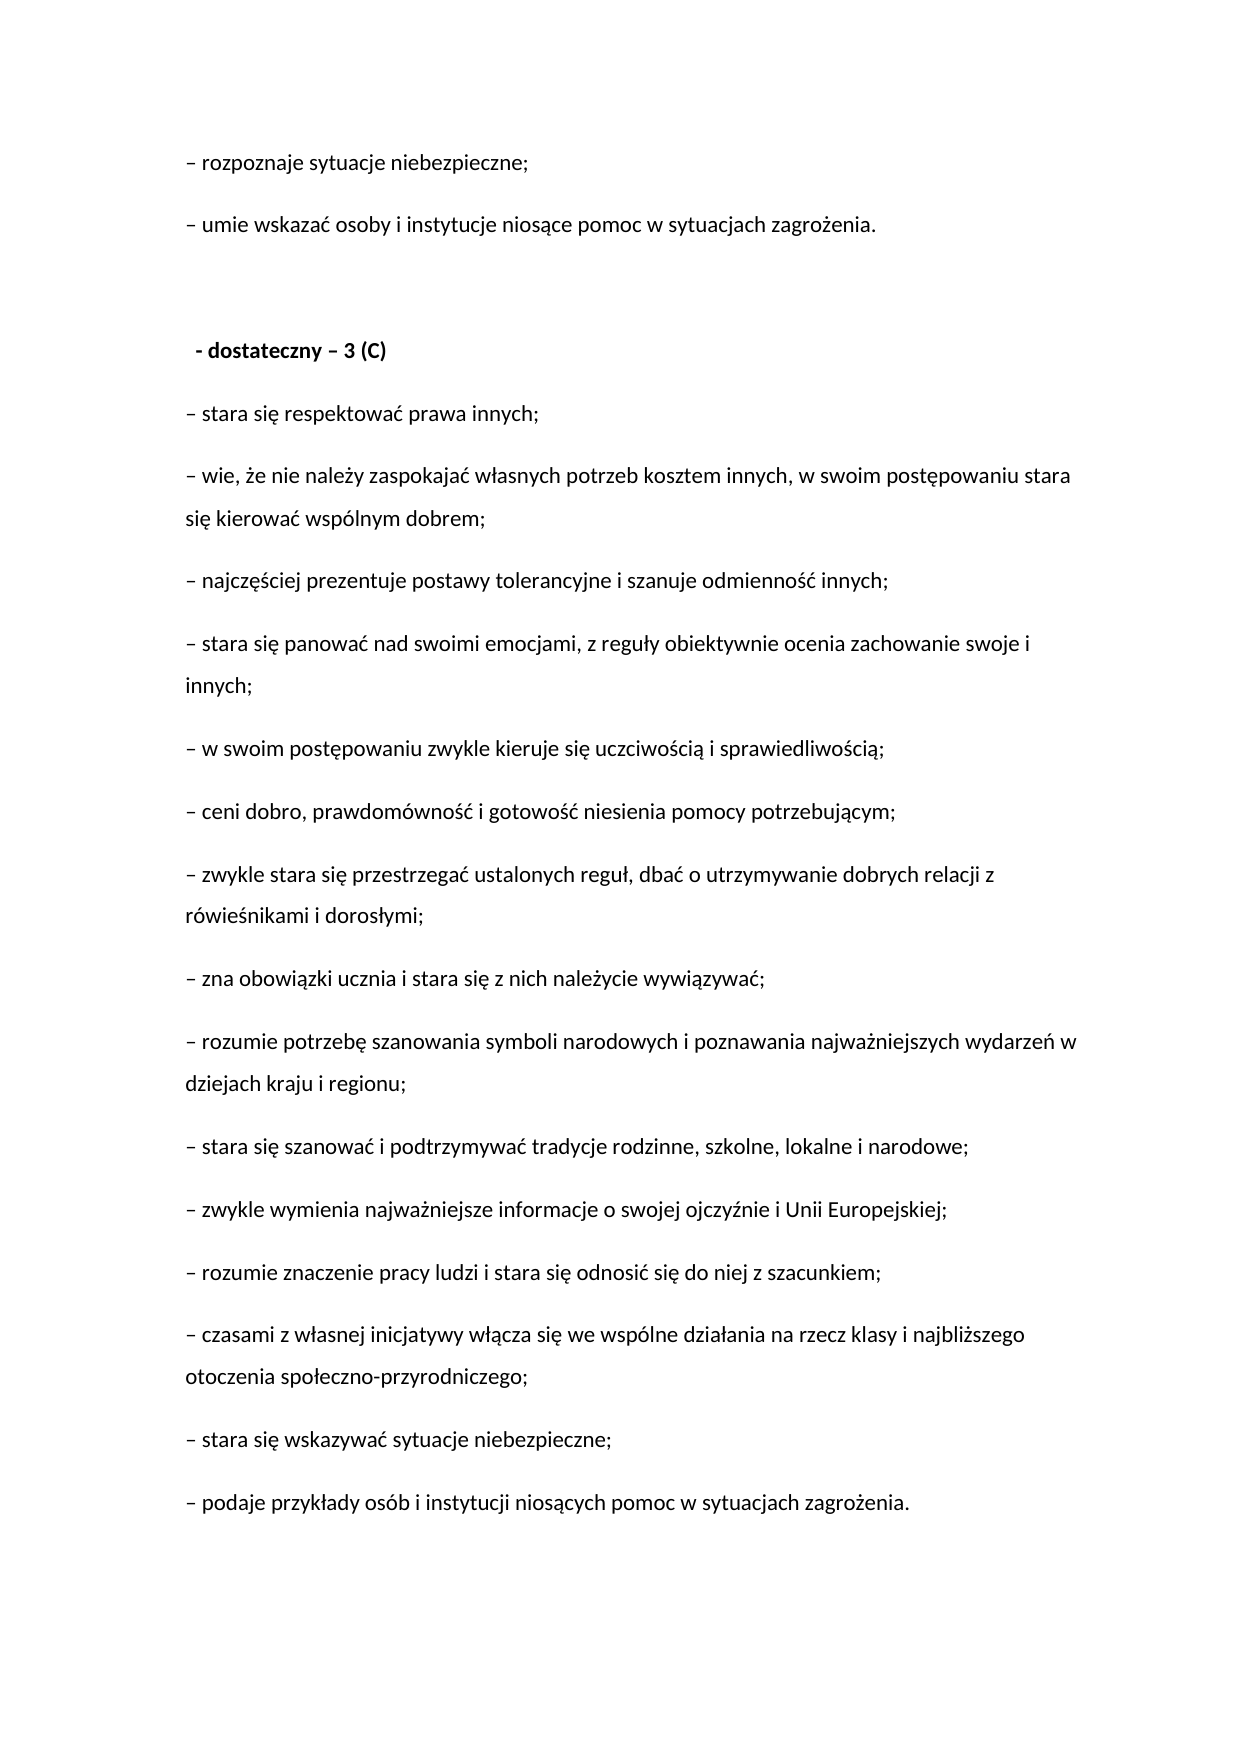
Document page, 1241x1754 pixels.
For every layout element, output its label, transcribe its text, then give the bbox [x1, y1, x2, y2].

text – rozumie znaczenie pracy ludzi i stara się odnosić się do niej z szacunkiem; [185, 1258, 1093, 1286]
text – stara się panować nad swoimi emocjami, z reguły obiektywnie ocenia zachowanie swoje i innych; [185, 629, 1093, 699]
text – rozumie potrzebę szanowania symboli narodowych i poznawania najważniejszych wydarzeń w dziejach kraju i regionu; [185, 1027, 1093, 1097]
text – stara się respektować prawa innych; [185, 399, 1093, 427]
text – podaje przykłady osób i instytucji niosących pomoc w sytuacjach zagrożenia. [185, 1488, 1093, 1516]
text – zwykle wymienia najważniejsze informacje o swojej ojczyźnie i Unii Europejskiej; [185, 1195, 1093, 1223]
text – umie wskazać osoby i instytucje niosące pomoc w sytuacjach zagrożenia. [185, 210, 1093, 238]
text – wie, że nie należy zaspokajać własnych potrzeb kosztem innych, w swoim postępowaniu stara się kierować wspólnym dobrem; [185, 462, 1093, 532]
text – czasami z własnej inicjatywy włącza się we wspólne działania na rzecz klasy i najbliższego otoczenia społeczno-przyrodniczego; [185, 1321, 1093, 1391]
text – zna obowiązki ucznia i stara się z nich należycie wywiązywać; [185, 964, 1093, 992]
text - dostateczny – 3 (C) [185, 336, 1093, 364]
text – stara się wskazywać sytuacje niebezpieczne; [185, 1425, 1093, 1453]
text – stara się szanować i podtrzymywać tradycje rodzinne, szkolne, lokalne i narodowe; [185, 1132, 1093, 1160]
text – rozpoznaje sytuacje niebezpieczne; [185, 148, 1093, 176]
text – ceni dobro, prawdomówność i gotowość niesienia pomocy potrzebującym; [185, 797, 1093, 825]
text – w swoim postępowaniu zwykle kieruje się uczciwością i sprawiedliwością; [185, 734, 1093, 762]
text – najczęściej prezentuje postawy tolerancyjne i szanuje odmienność innych; [185, 566, 1093, 594]
text – zwykle stara się przestrzegać ustalonych reguł, dbać o utrzymywanie dobrych relacji z rówieśnikami i dorosłymi; [185, 860, 1093, 930]
